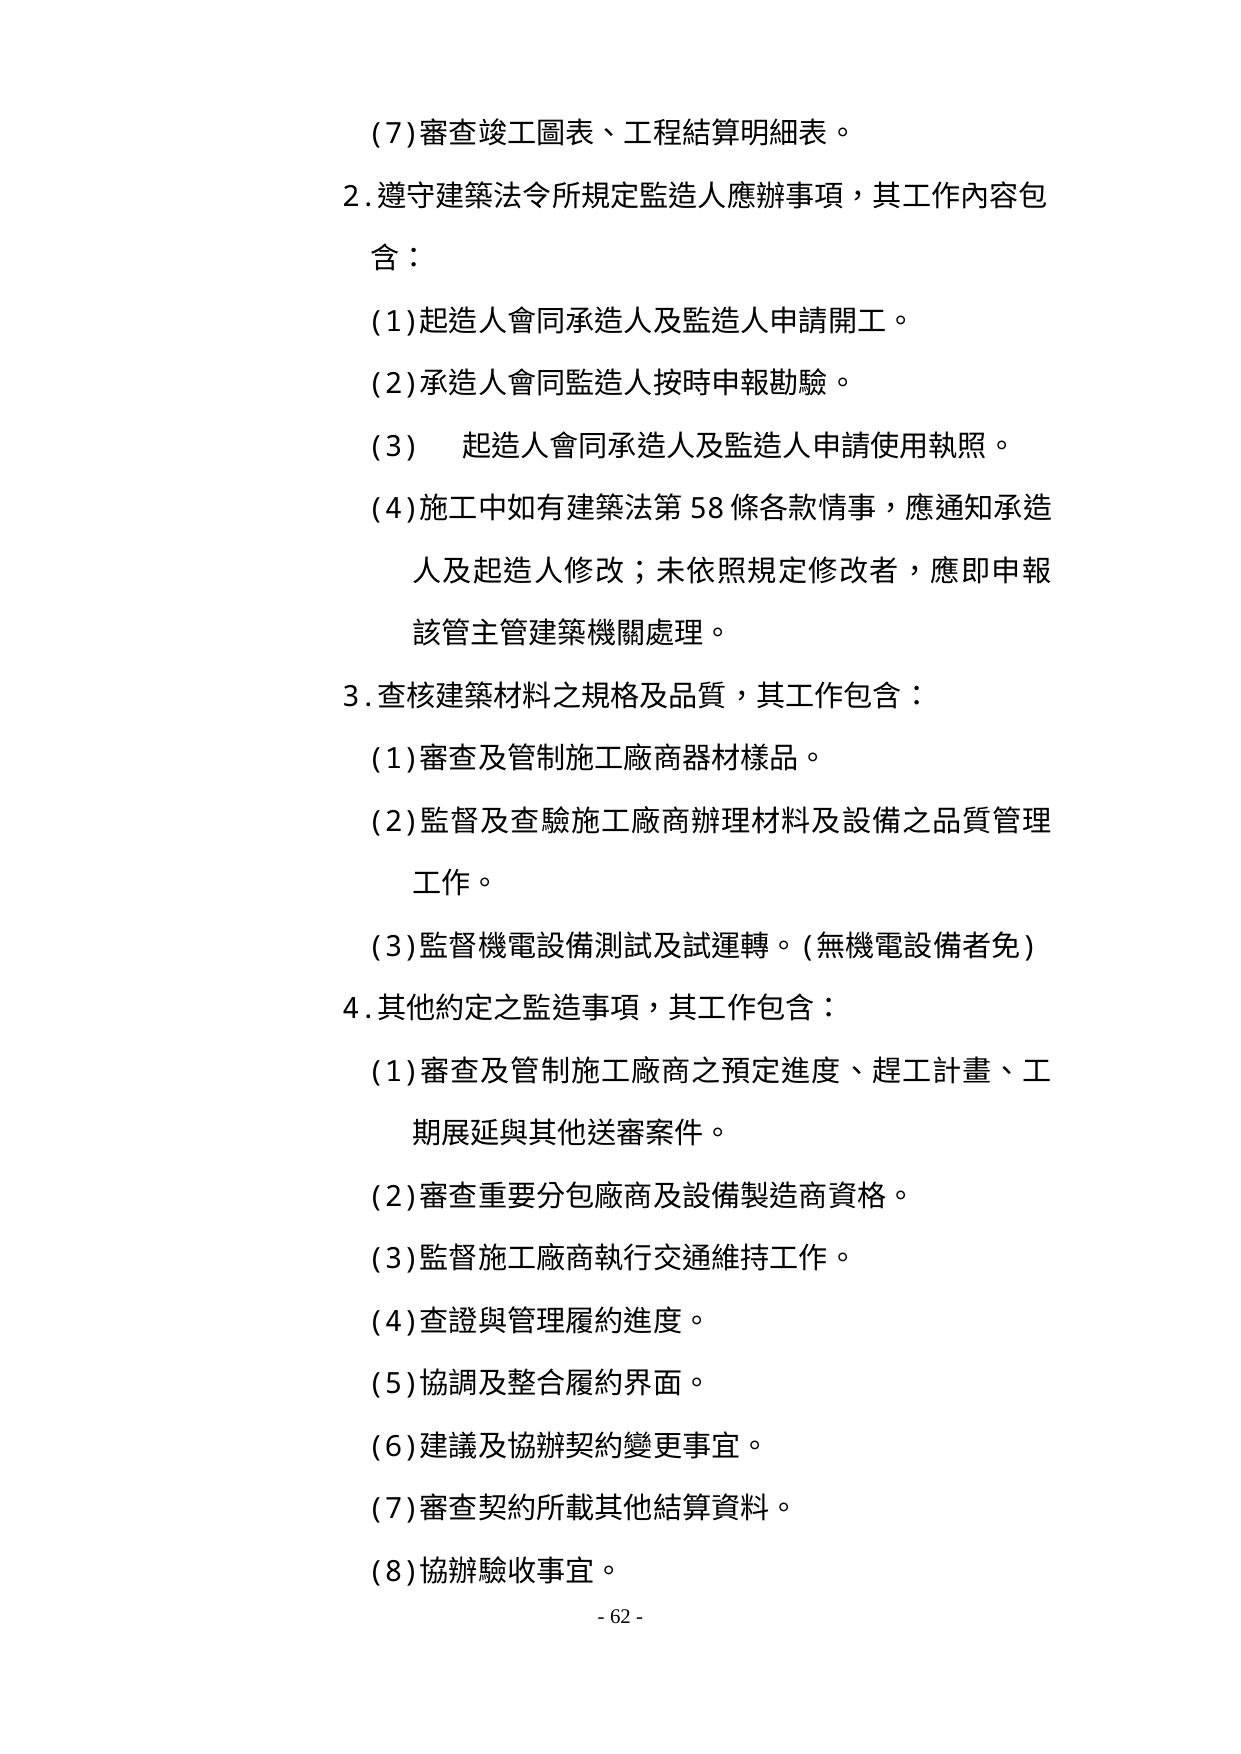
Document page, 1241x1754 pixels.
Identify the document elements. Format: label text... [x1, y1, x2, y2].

text (4)查證與管理履約進度。 [367, 1277, 1053, 1339]
text (3)監督施工廠商執行交通維持工作。 [367, 1214, 1053, 1277]
text (3)監督機電設備測試及試運轉。(無機電設備者免) [367, 902, 1053, 964]
text (1)審查及管制施工廠商器材樣品。 [367, 714, 1053, 777]
text (3) 起造人會同承造人及監造人申請使用執照。 [367, 402, 1053, 464]
text 4.其他約定之監造事項，其工作包含： [342, 964, 1053, 1027]
text (8)協辦驗收事宜。 [367, 1527, 1053, 1589]
text 3.查核建築材料之規格及品質，其工作包含： [342, 652, 1053, 714]
text (1)起造人會同承造人及監造人申請開工。 [367, 277, 1053, 339]
text 2.遵守建築法令所規定監造人應辦事項，其工作內容包含： [342, 152, 1053, 277]
text (5)協調及整合履約界面。 [367, 1339, 1053, 1402]
text (6)建議及協辦契約變更事宜。 [367, 1402, 1053, 1464]
text (7)審查契約所載其他結算資料。 [367, 1464, 1053, 1527]
text (2)審查重要分包廠商及設備製造商資格。 [367, 1152, 1053, 1214]
text (4)施工中如有建築法第58條各款情事，應通知承造人及起造人修改；未依照規定修改者，應即申報該管主管建築機關處理。 [367, 464, 1053, 652]
text (2)監督及查驗施工廠商辦理材料及設備之品質管理工作。 [367, 777, 1053, 902]
text (7)審查竣工圖表、工程結算明細表。 [367, 89, 1053, 152]
text (2)承造人會同監造人按時申報勘驗。 [367, 339, 1053, 402]
text (1)審查及管制施工廠商之預定進度、趕工計畫、工期展延與其他送審案件。 [367, 1027, 1053, 1152]
